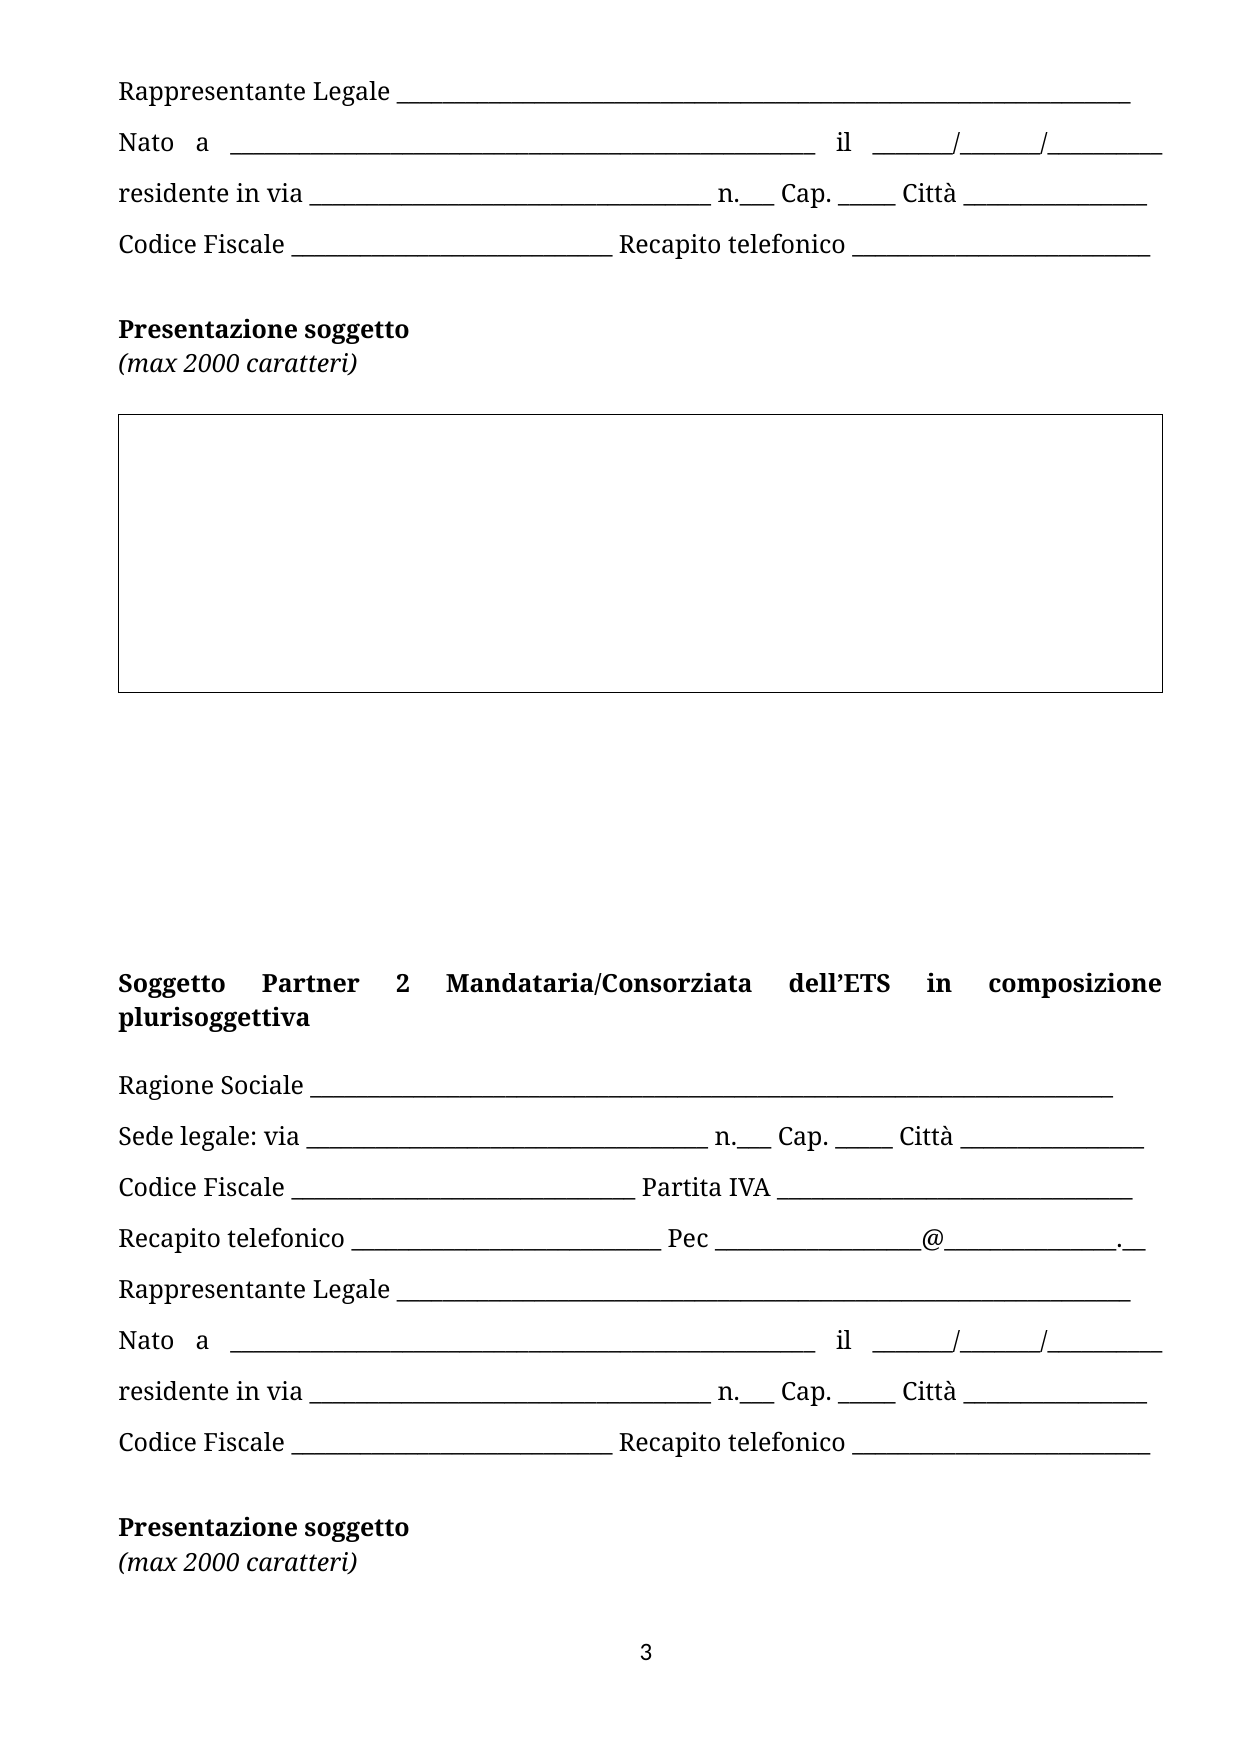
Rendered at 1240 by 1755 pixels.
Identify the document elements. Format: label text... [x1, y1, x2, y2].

text Presentazione soggetto [118, 1510, 1163, 1544]
text Codice Fiscale ____________________________ Recapito telefonico __________________________ [118, 1425, 1163, 1459]
text Recapito telefonico ___________________________ Pec __________________@_______________.__ [118, 1221, 1163, 1255]
text Codice Fiscale ______________________________ Partita IVA _______________________________ [118, 1170, 1163, 1204]
text (max 2000 caratteri) [118, 1544, 1163, 1578]
text Presentazione soggetto [118, 312, 1163, 346]
text Nato a ___________________________________________________ il _______/_______/__________ residente in via ___________________________________ n.___ Cap. _____ Città ________________ [118, 125, 1163, 210]
text Rappresentante Legale ________________________________________________________________ [118, 1272, 1163, 1306]
text Nato a ___________________________________________________ il _______/_______/__________ residente in via ___________________________________ n.___ Cap. _____ Città ________________ [118, 1323, 1163, 1408]
text Soggetto Partner 2 Mandataria/Consorziata dell’ETS in composizione plurisoggettiva [118, 966, 1163, 1034]
text Sede legale: via ___________________________________ n.___ Cap. _____ Città ________________ [118, 1119, 1163, 1153]
text Codice Fiscale ____________________________ Recapito telefonico __________________________ [118, 227, 1163, 261]
text Ragione Sociale ______________________________________________________________________ [118, 1068, 1163, 1102]
text Rappresentante Legale ________________________________________________________________ [118, 74, 1163, 108]
text (max 2000 caratteri) [118, 346, 1163, 380]
